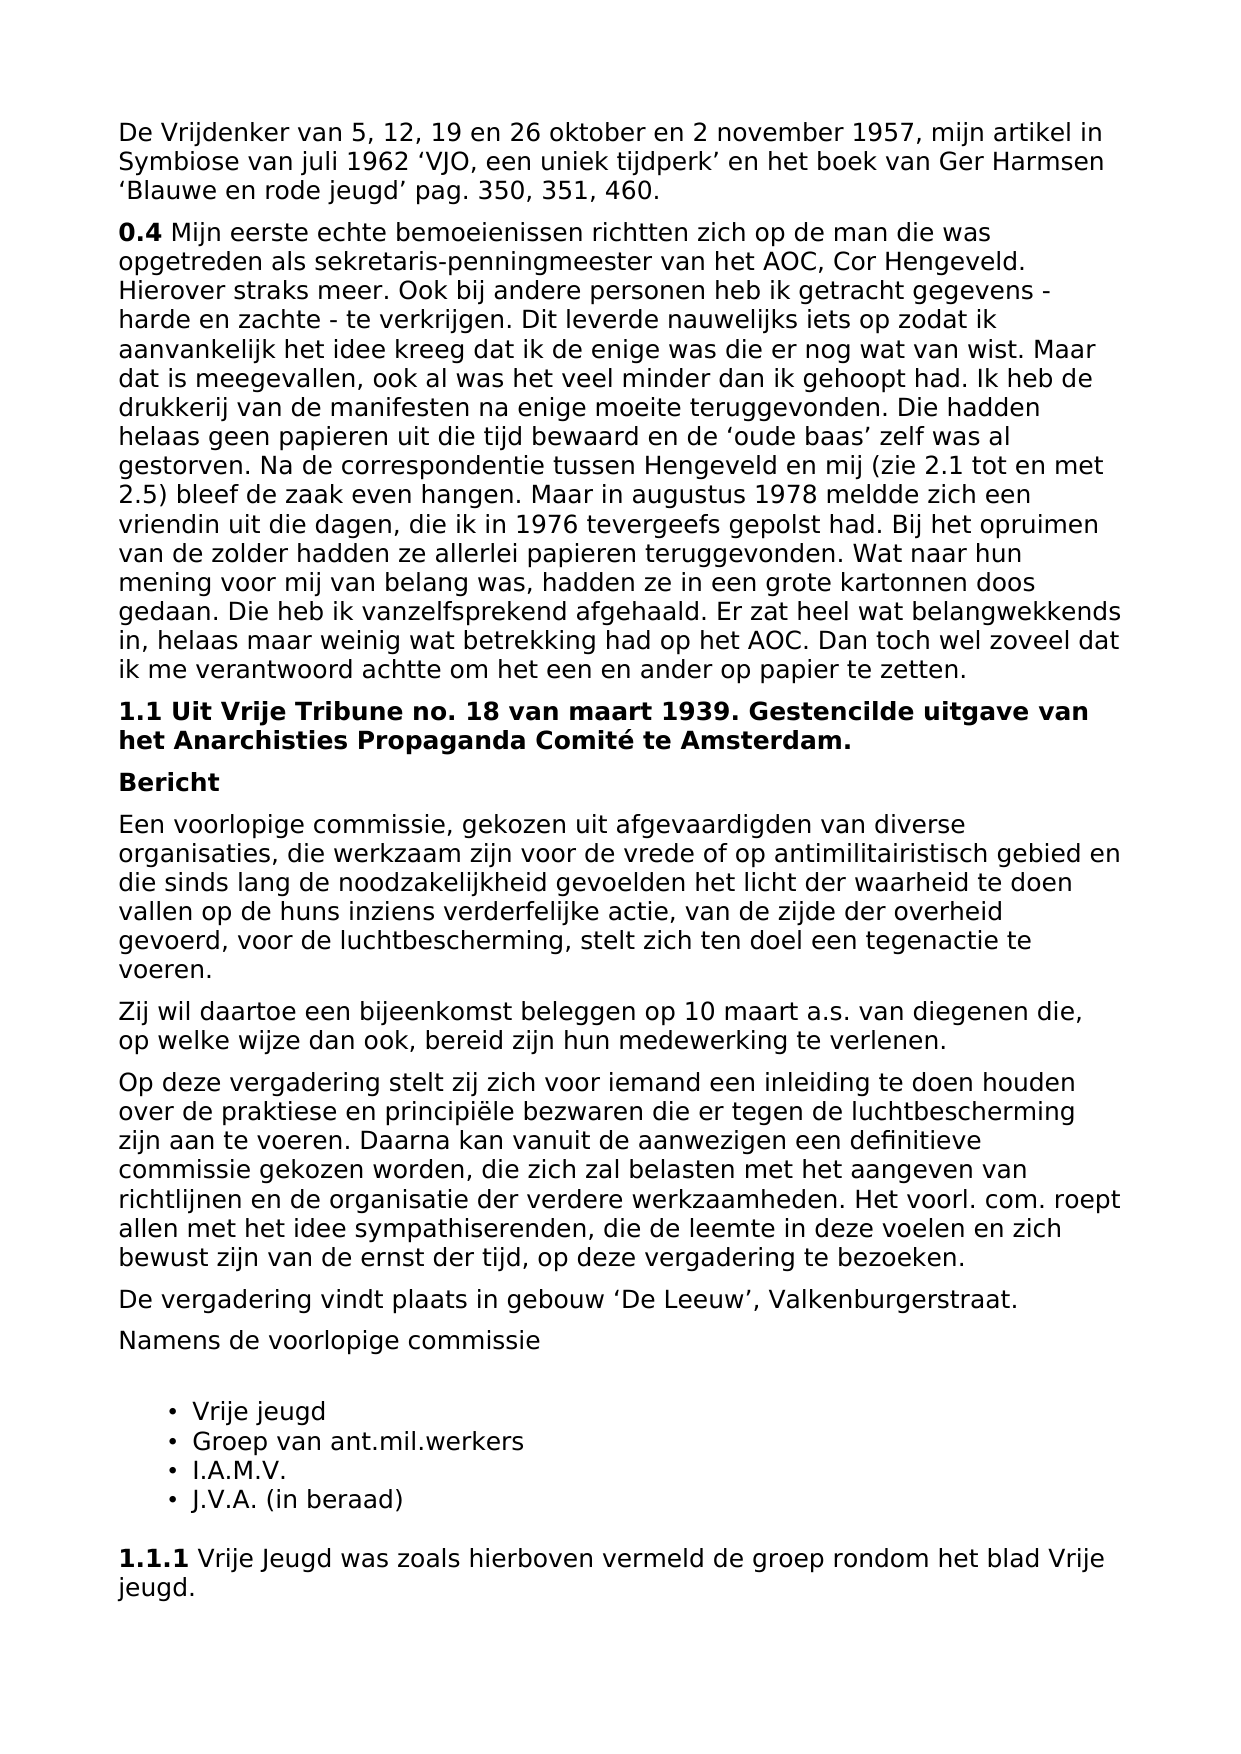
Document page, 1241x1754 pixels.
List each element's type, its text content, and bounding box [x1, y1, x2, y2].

text 0.4 Mijn eerste echte bemoeienissen richtten zich op de man die was opgetreden als sekretaris-penningmeester van het AOC, Cor Hengeveld. Hierover straks meer. Ook bij andere personen heb ik getracht gegevens - harde en zachte - te verkrijgen. Dit leverde nauwelijks iets op zodat ik aanvankelijk het idee kreeg dat ik de enige was die er nog wat van wist. Maar dat is meegevallen, ook al was het veel minder dan ik gehoopt had. Ik heb de drukkerij van de manifesten na enige moeite teruggevonden. Die hadden helaas geen papieren uit die tijd bewaard en de ‘oude baas’ zelf was al gestorven. Na de correspondentie tussen Hengeveld en mij (zie 2.1 tot en met 2.5) bleef de zaak even hangen. Maar in augustus 1978 meldde zich een vriendin uit die dagen, die ik in 1976 tevergeefs gepolst had. Bij het opruimen van de zolder hadden ze allerlei papieren teruggevonden. Wat naar hun mening voor mij van belang was, hadden ze in een grote kartonnen doos gedaan. Die heb ik vanzelfsprekend afgehaald. Er zat heel wat belangwekkends in, helaas maar weinig wat betrekking had op het AOC. Dan toch wel zoveel dat ik me verantwoord achtte om het een en ander op papier te zetten. [118, 218, 1122, 685]
text Een voorlopige commissie, gekozen uit afgevaardigden van diverse organisaties, die werkzaam zijn voor de vrede of op antimilitairistisch gebied en die sinds lang de noodzakelijkheid gevoelden het licht der waarheid te doen vallen op de huns inziens verderfelijke actie, van de zijde der overheid gevoerd, voor de luchtbescherming, stelt zich ten doel een tegenactie te voeren. [118, 810, 1122, 985]
text 1.1 Uit Vrije Tribune no. 18 van maart 1939. Gestencilde uitgave van het Anarchisties Propaganda Comité te Amsterdam. [118, 697, 1122, 756]
text De vergadering vindt plaats in gebouw ‘De Leeuw’, Valkenburgerstraat. [118, 1285, 1122, 1314]
text 1.1.1 Vrije Jeugd was zoals hierboven vermeld de groep rondom het blad Vrije jeugd. [118, 1544, 1122, 1602]
text Zij wil daartoe een bijeenkomst beleggen op 10 maart a.s. van diegenen die, op welke wijze dan ook, bereid zijn hun medewerking te verlenen. [118, 997, 1122, 1056]
text Namens de voorlopige commissie [118, 1326, 1122, 1356]
text Bericht [118, 768, 1122, 797]
text De Vrijdenker van 5, 12, 19 en 26 oktober en 2 november 1957, mijn artikel in Symbiose van juli 1962 ‘VJO, een uniek tijdperk’ en het boek van Ger Harmsen ‘Blauwe en rode jeugd’ pag. 350, 351, 460. [118, 118, 1122, 206]
list J.V.A. (in beraad) [177, 1485, 1122, 1514]
list Vrije jeugd [177, 1398, 1122, 1427]
list Groep van ant.mil.werkers [177, 1427, 1122, 1456]
list I.A.M.V. [177, 1456, 1122, 1485]
text Op deze vergadering stelt zij zich voor iemand een inleiding te doen houden over de praktiese en principiële bezwaren die er tegen de luchtbescherming zijn aan te voeren. Daarna kan vanuit de aanwezigen een definitieve commissie gekozen worden, die zich zal belasten met het aangeven van richtlijnen en de organisatie der verdere werkzaamheden. Het voorl. com. roept allen met het idee sympathiserenden, die de leemte in deze voelen en zich bewust zijn van de ernst der tijd, op deze vergadering te bezoeken. [118, 1068, 1122, 1272]
